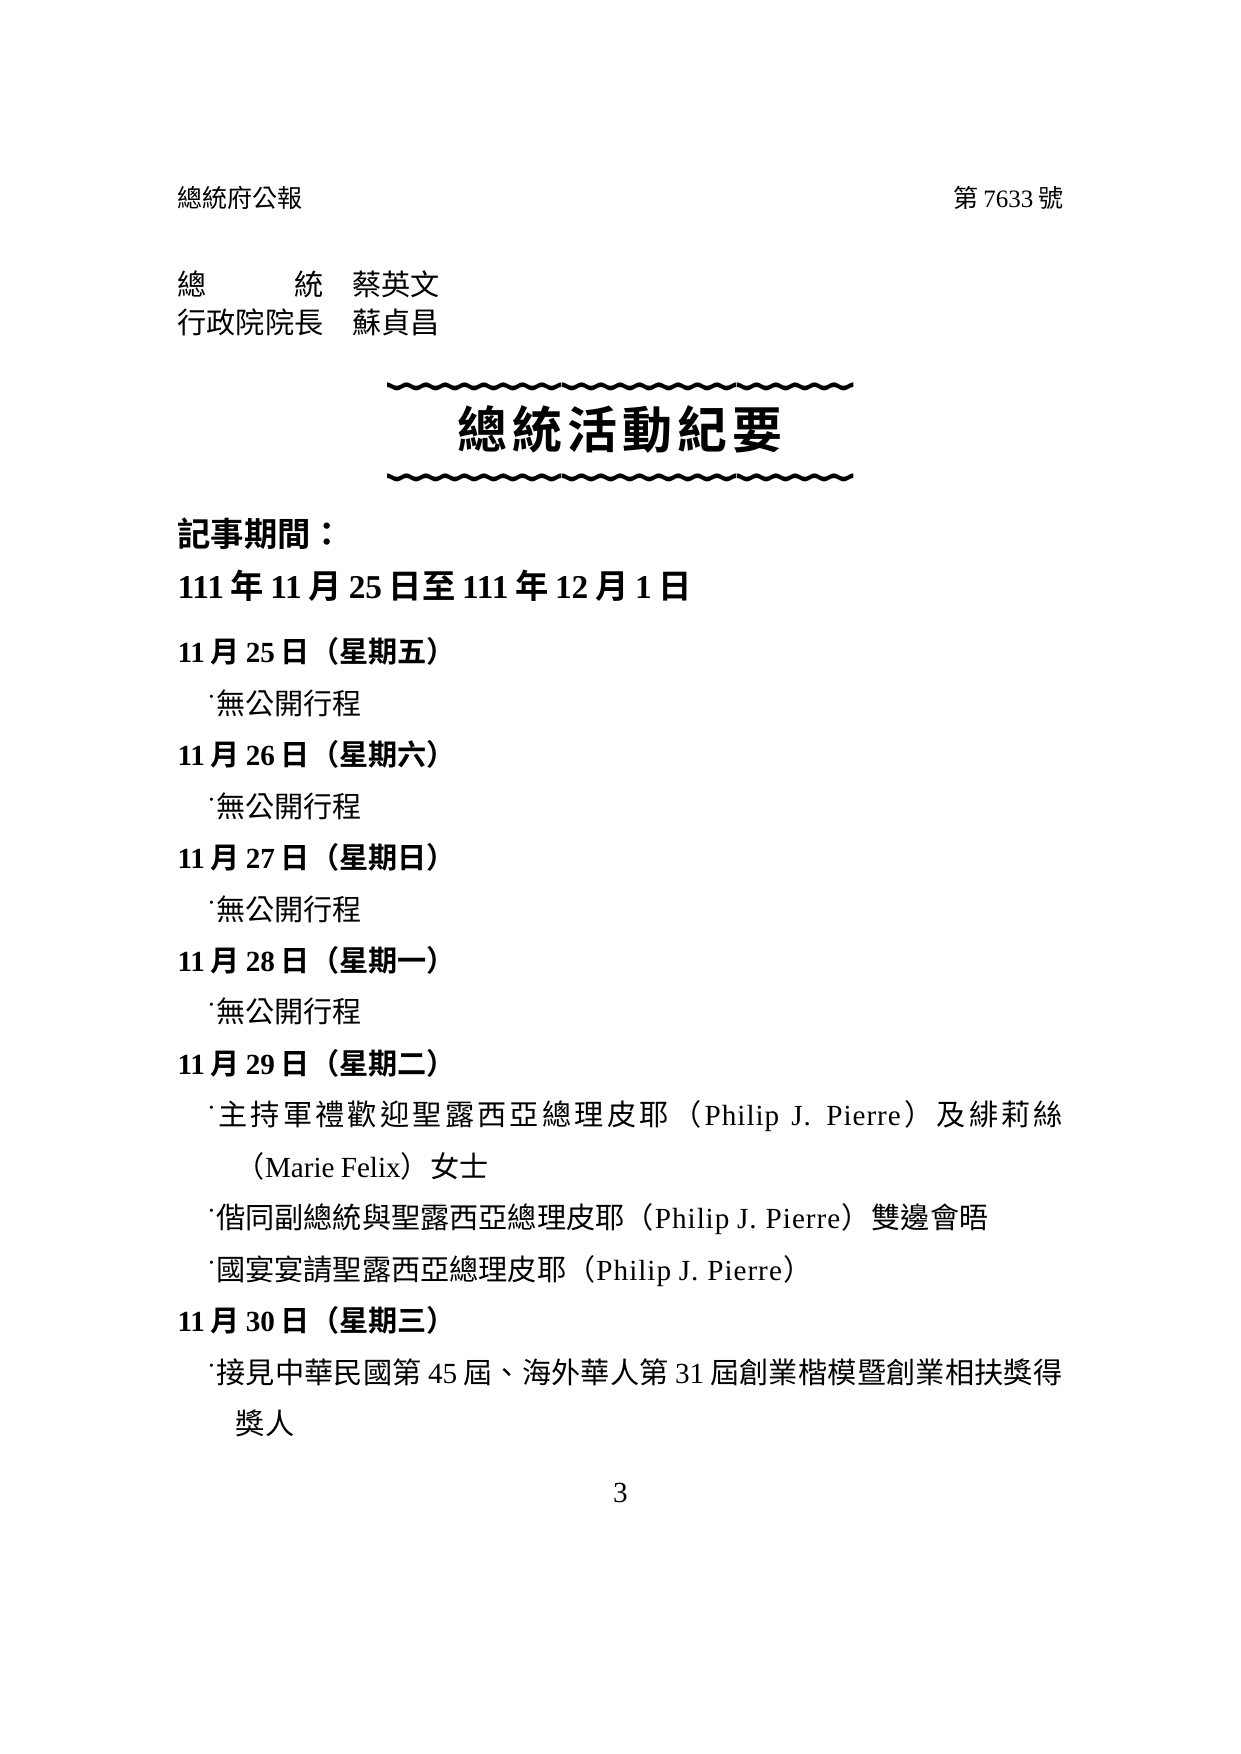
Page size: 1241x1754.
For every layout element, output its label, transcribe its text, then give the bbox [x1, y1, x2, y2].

text ˙國宴宴請聖露西亞總理皮耶（Philip J. Pierre） [206, 1239, 1063, 1291]
text 11月29日（星期二） [177, 1033, 1063, 1085]
text ˙無公開行程 [206, 776, 1063, 827]
text ˙接見中華民國第45屆、海外華人第31屆創業楷模暨創業相扶獎得獎人 [206, 1342, 1063, 1445]
text 11月28日（星期一） [177, 930, 1063, 982]
text 記事期間： [177, 505, 1063, 557]
text ˙主持軍禮歡迎聖露西亞總理皮耶（Philip J. Pierre）及緋莉絲（Marie Felix）女士 [206, 1085, 1063, 1188]
text 總統活動紀要 [177, 391, 1063, 463]
text 11月27日（星期日） [177, 827, 1063, 879]
text ˙無公開行程 [206, 982, 1063, 1033]
text 11月25日（星期五） [177, 622, 1063, 673]
text ˙無公開行程 [206, 673, 1063, 724]
text ﹏﹏﹏﹏﹏﹏﹏﹏ [177, 463, 1063, 480]
text 總 統 蔡英文 行政院院長 蘇貞昌 [177, 266, 1063, 341]
text 111年11月25日至111年12月1日 [177, 557, 1063, 609]
text ﹏﹏﹏﹏﹏﹏﹏﹏ [177, 366, 1063, 391]
text ˙偕同副總統與聖露西亞總理皮耶（Philip J. Pierre）雙邊會晤 [206, 1188, 1063, 1239]
text ˙無公開行程 [206, 879, 1063, 930]
text 11月30日（星期三） [177, 1291, 1063, 1342]
text 11月26日（星期六） [177, 724, 1063, 776]
